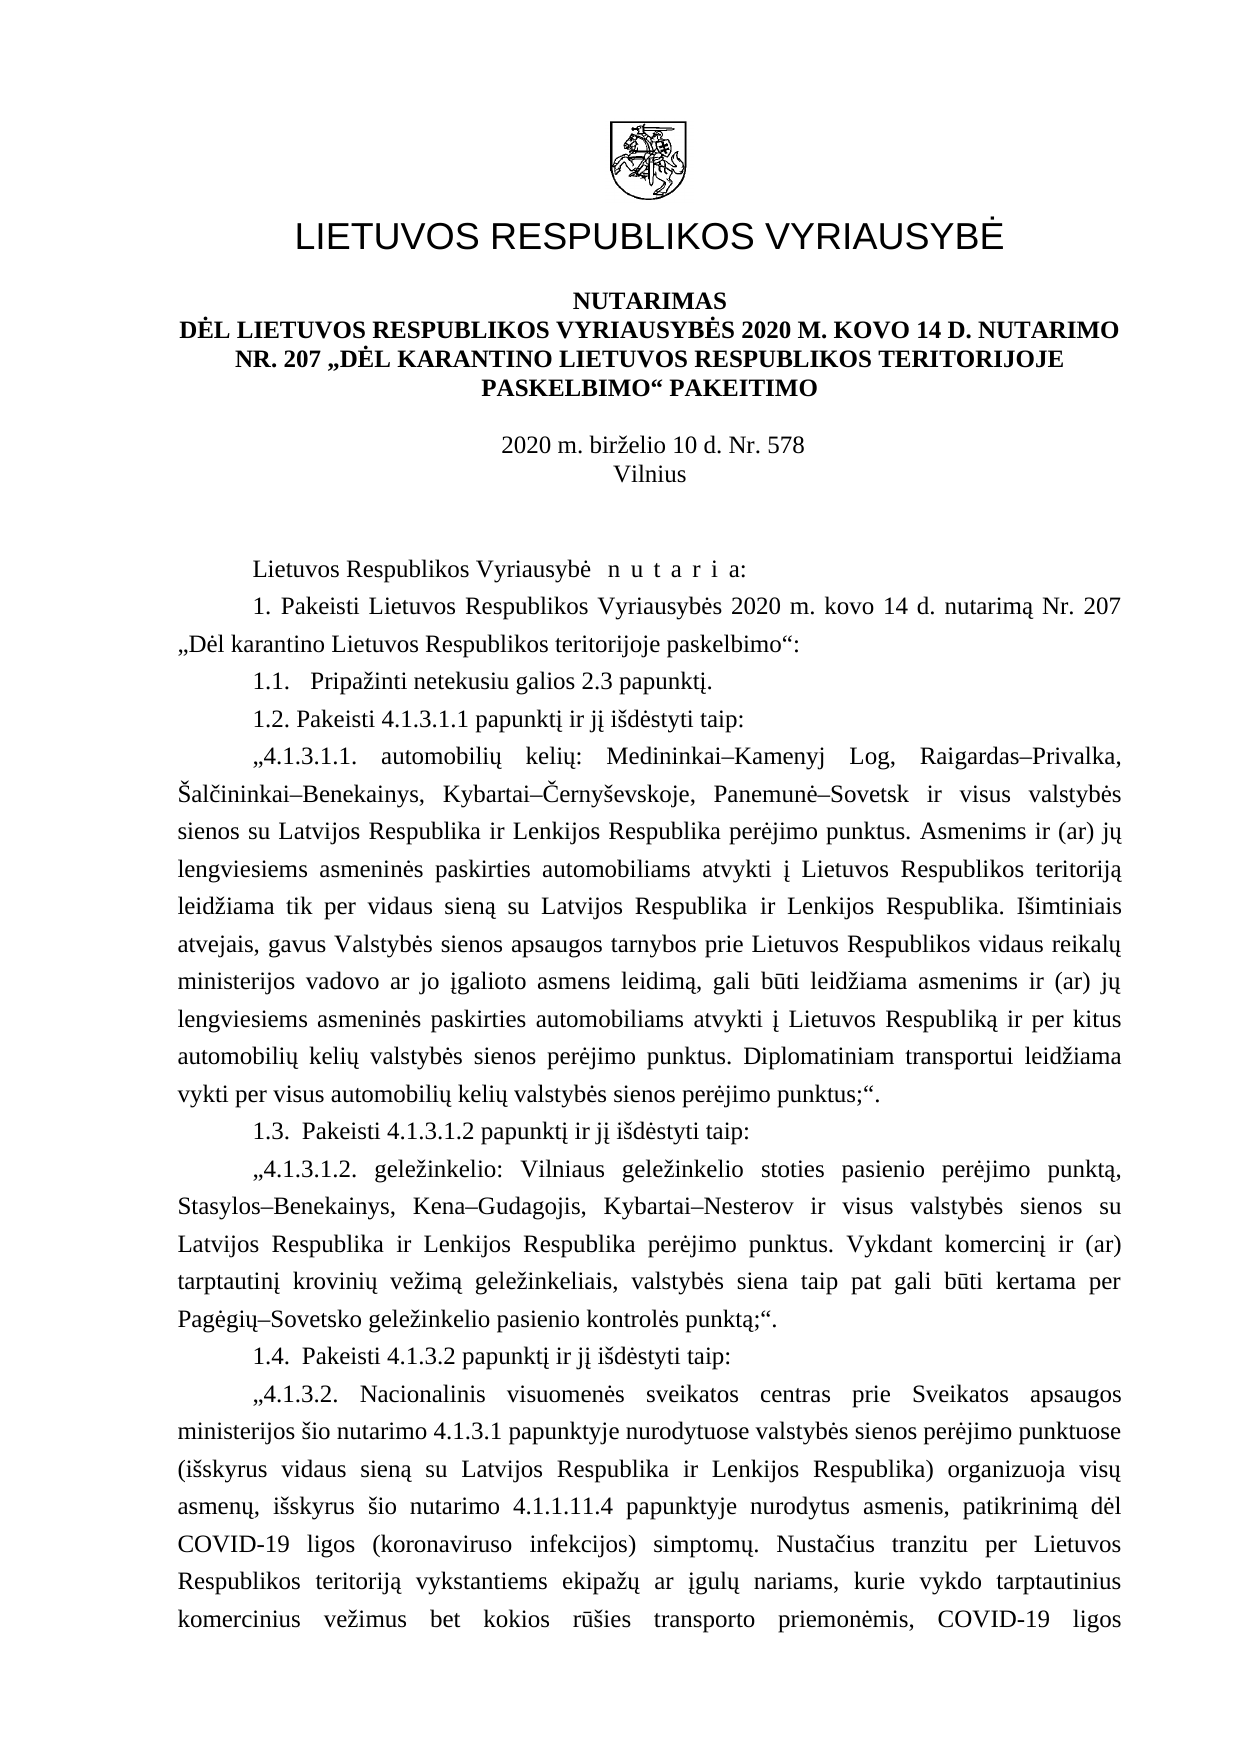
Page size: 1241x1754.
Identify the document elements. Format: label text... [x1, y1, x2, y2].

text 1. Pakeisti Lietuvos Respublikos Vyriausybės 2020 m. kovo 14 d. nutarimą Nr. 207 „Dėl karantino Lietuvos Respublikos teritorijoje paskelbimo“: [177, 583, 1122, 658]
text „4.1.3.2. Nacionalinis visuomenės sveikatos centras prie Sveikatos apsaugos ministerijos šio nutarimo 4.1.3.1 papunktyje nurodytuose valstybės sienos perėjimo punktuose (išskyrus vidaus sieną su Latvijos Respublika ir Lenkijos Respublika) organizuoja visų asmenų, išskyrus šio nutarimo 4.1.1.11.4 papunktyje nurodytus asmenis, patikrinimą dėl COVID-19 ligos (koronaviruso infekcijos) simptomų. Nustačius tranzitu per Lietuvos Respublikos teritoriją vykstantiems ekipažų ar įgulų nariams, kurie vykdo tarptautinius komercinius vežimus bet kokios rūšies transporto priemonėmis, COVID-19 ligos [177, 1370, 1122, 1633]
text 1.3. Pakeisti 4.1.3.1.2 papunktį ir jį išdėstyti taip: [177, 1108, 1122, 1145]
text Vilnius [177, 459, 1122, 488]
text nutarimas [177, 286, 1122, 315]
text „4.1.3.1.2. geležinkelio: Vilniaus geležinkelio stoties pasienio perėjimo punktą, Stasylos–Benekainys, Kena–Gudagojis, Kybartai–Nesterov ir visus valstybės sienos su Latvijos Respublika ir Lenkijos Respublika perėjimo punktus. Vykdant komercinį ir (ar) tarptautinį krovinių vežimą geležinkeliais, valstybės siena taip pat gali būti kertama per Pagėgių–Sovetsko geležinkelio pasienio kontrolės punktą;“. [177, 1145, 1122, 1333]
text Lietuvos Respublikos Vyriausybė nutaria: [177, 545, 1122, 583]
text 1.1. Pripažinti netekusiu galios 2.3 papunktį. [177, 658, 1122, 695]
text 1.2. Pakeisti 4.1.3.1.1 papunktį ir jį išdėstyti taip: [177, 695, 1122, 733]
text 2020 m. birželio 10 d. Nr. 578 [177, 430, 1122, 459]
text DĖL LIETUVOS RESPUBLIKOS VYRIAUSYBĖS 2020 M. KOVO 14 D. NUTARIMO NR. 207 „DĖL karantino lietuvos respublikoS TERITORIJOJE PASKELBIMO“ PAKEITIMO [177, 315, 1122, 401]
text Lietuvos Respublikos Vyriausybė [177, 214, 1122, 258]
text „4.1.3.1.1. automobilių kelių: Medininkai–Kamenyj Log, Raigardas–Privalka, Šalčininkai–Benekainys, Kybartai–Černyševskoje, Panemunė–Sovetsk ir visus valstybės sienos su Latvijos Respublika ir Lenkijos Respublika perėjimo punktus. Asmenims ir (ar) jų lengviesiems asmeninės paskirties automobiliams atvykti į Lietuvos Respublikos teritoriją leidžiama tik per vidaus sieną su Latvijos Respublika ir Lenkijos Respublika. Išimtiniais atvejais, gavus Valstybės sienos apsaugos tarnybos prie Lietuvos Respublikos vidaus reikalų ministerijos vadovo ar jo įgalioto asmens leidimą, gali būti leidžiama asmenims ir (ar) jų lengviesiems asmeninės paskirties automobiliams atvykti į Lietuvos Respubliką ir per kitus automobilių kelių valstybės sienos perėjimo punktus. Diplomatiniam transportui leidžiama vykti per visus automobilių kelių valstybės sienos perėjimo punktus;“. [177, 733, 1122, 1108]
text 1.4. Pakeisti 4.1.3.2 papunktį ir jį išdėstyti taip: [177, 1333, 1122, 1370]
